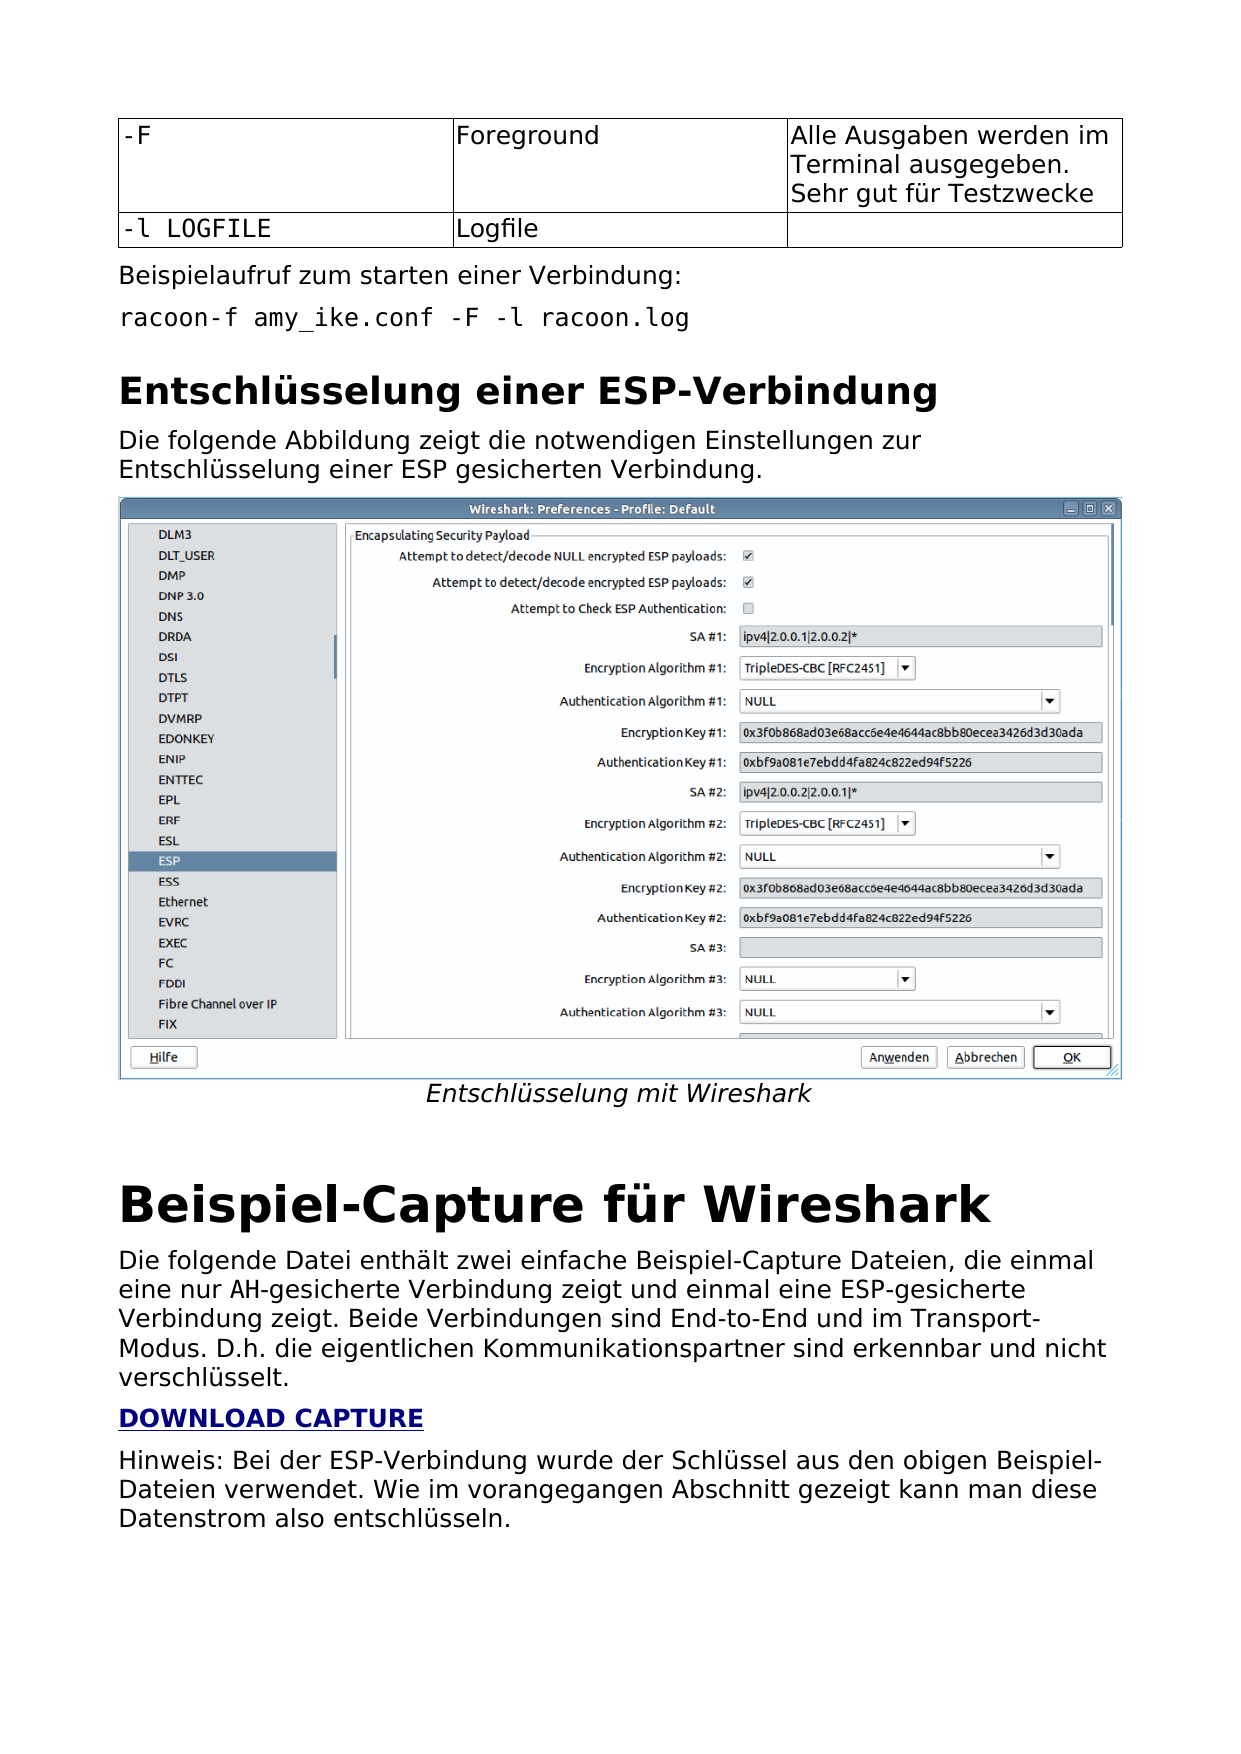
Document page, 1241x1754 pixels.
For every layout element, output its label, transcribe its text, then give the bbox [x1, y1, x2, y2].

text Beispielaufruf zum starten einer Verbindung: [118, 262, 1122, 291]
picture [118, 496, 1123, 1080]
table_cell -F [119, 119, 453, 212]
table_cell Foreground [454, 119, 787, 212]
text DOWNLOAD CAPTURE [118, 1404, 1122, 1434]
subtitle Beispiel-Capture für Wireshark [118, 1176, 1122, 1234]
text Entschlüsselung mit Wireshark [118, 1080, 1122, 1109]
table_cell Alle Ausgaben werden im Terminal ausgegeben. Sehr gut für Testzwecke [788, 119, 1122, 212]
table_cell [788, 213, 1122, 247]
text Die folgende Datei enthält zwei einfache Beispiel-Capture Dateien, die einmal eine nur AH-gesicherte Verbindung zeigt und einmal eine ESP-gesicherte Verbindung zeigt. Beide Verbindungen sind End-to-End und im Transport-Modus. D.h. die eigentlichen Kommunikationspartner sind erkennbar und nicht verschlüsselt. [118, 1246, 1122, 1392]
table_cell Logfile [454, 213, 787, 247]
text racoon-f amy_ike.conf -F -l racoon.log [118, 303, 1122, 332]
text Die folgende Abbildung zeigt die notwendigen Einstellungen zur Entschlüsselung einer ESP gesicherten Verbindung. [118, 426, 1122, 484]
subtitle Entschlüsselung einer ESP-Verbindung [118, 370, 1122, 413]
text Hinweis: Bei der ESP-Verbindung wurde der Schlüssel aus den obigen Beispiel-Dateien verwendet. Wie im vorangegangen Abschnitt gezeigt kann man diese Datenstrom also entschlüsseln. [118, 1446, 1122, 1534]
table_cell -l LOGFILE [119, 213, 453, 247]
